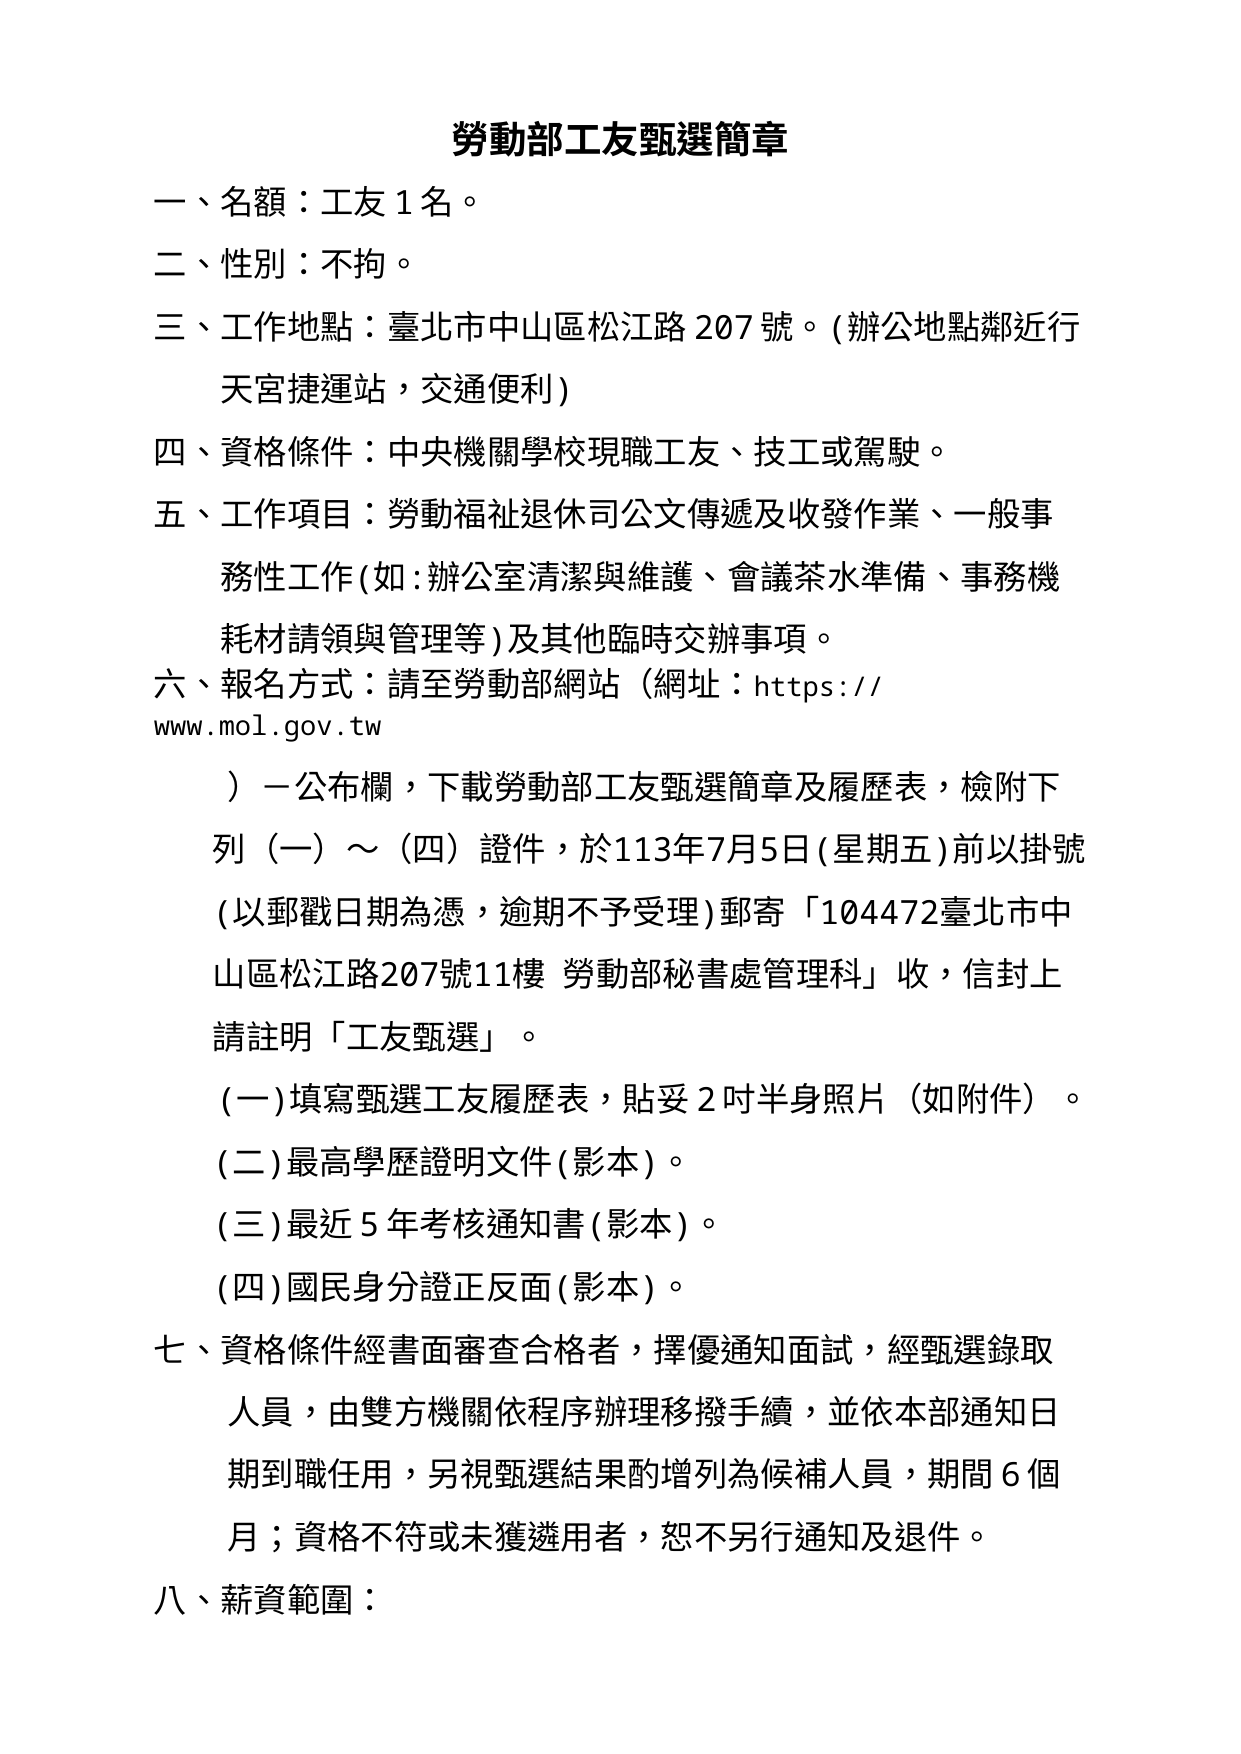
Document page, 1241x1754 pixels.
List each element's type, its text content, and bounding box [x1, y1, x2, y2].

text (四)國民身分證正反面(影本)。 [212, 1243, 1087, 1306]
text 二、性別：不拘。 [153, 221, 1087, 283]
text ）－公布欄，下載勞動部工友甄選簡章及履歷表，檢附下列（一）～（四）證件，於113年7月5日(星期五)前以掛號(以郵戳日期為憑，逾期不予受理)郵寄「104472臺北市中山區松江路207號11樓 勞動部秘書處管理科」收，信封上請註明「工友甄選」。 [212, 743, 1087, 1056]
text (一)填寫甄選工友履歷表，貼妥2吋半身照片（如附件）。 [216, 1056, 1087, 1118]
text 六、報名方式：請至勞動部網站（網址：https://www.mol.gov.tw [153, 658, 1087, 743]
text (三)最近5年考核通知書(影本)。 [212, 1181, 1116, 1243]
text 八、薪資範圍： [153, 1556, 1087, 1618]
text 七、資格條件經書面審查合格者，擇優通知面試，經甄選錄取人員，由雙方機關依程序辦理移撥手續，並依本部通知日期到職任用，另視甄選結果酌增列為候補人員，期間6個月；資格不符或未獲遴用者，恕不另行通知及退件。 [153, 1306, 1087, 1556]
text (二)最高學歷證明文件(影本)。 [212, 1118, 1087, 1181]
text 三、工作地點：臺北市中山區松江路207號。(辦公地點鄰近行天宮捷運站，交通便利) [153, 283, 1087, 408]
text 勞動部工友甄選簡章 [153, 96, 1087, 158]
text 五、工作項目：勞動福祉退休司公文傳遞及收發作業、一般事務性工作(如:辦公室清潔與維護、會議茶水準備、事務機耗材請領與管理等)及其他臨時交辦事項。 [153, 471, 1087, 658]
text 一、名額：工友1名。 [153, 158, 1087, 221]
text 四、資格條件：中央機關學校現職工友、技工或駕駛。 [153, 408, 1087, 471]
